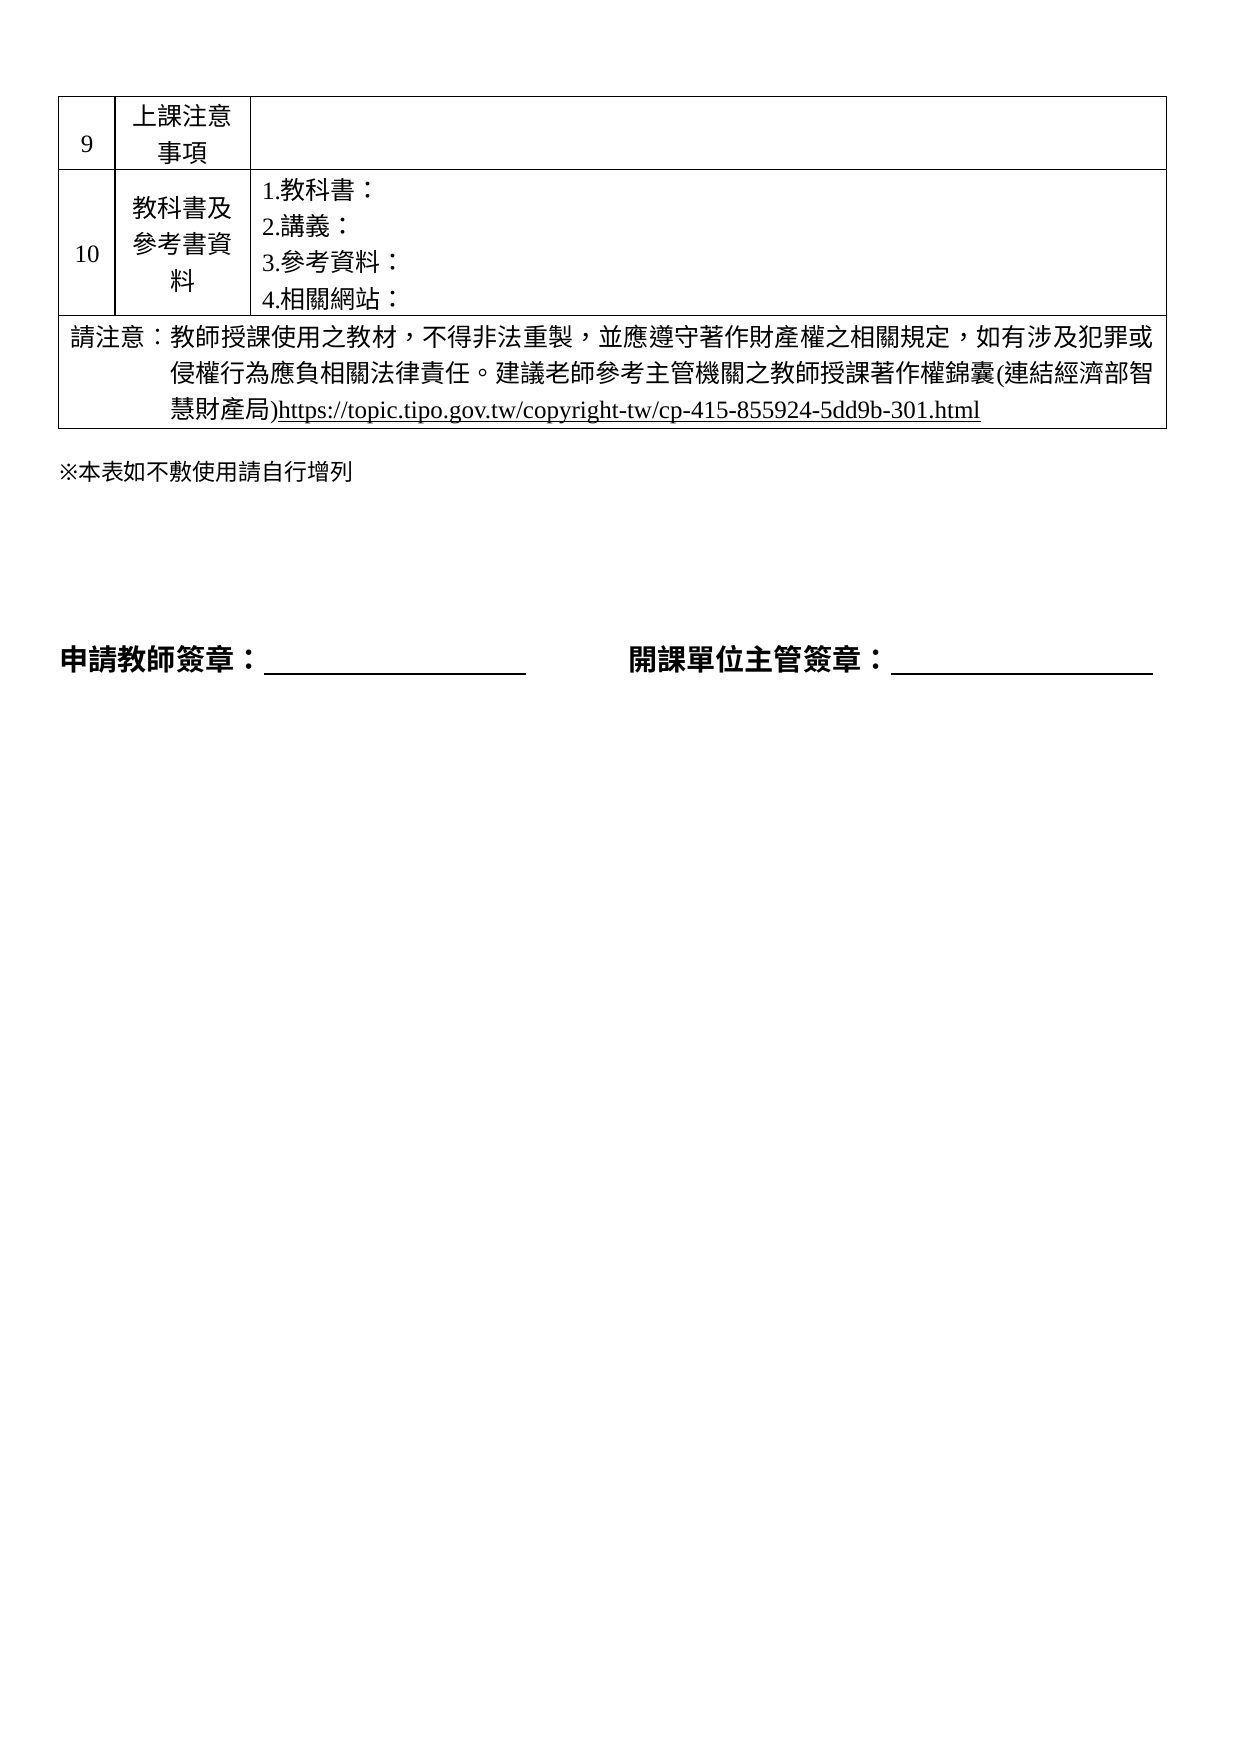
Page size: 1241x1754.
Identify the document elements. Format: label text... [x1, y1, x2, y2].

table_cell 10 [59, 170, 114, 315]
table_cell 上課注意事項 [116, 97, 250, 169]
table_cell 請注意︰教師授課使用之教材，不得非法重製，並應遵守著作財產權之相關規定，如有涉及犯罪或侵權行為應負相關法律責任。建議老師參考主管機關之教師授課著作權錦囊(連結經濟部智慧財產局)https://topic.tipo.gov.tw/copyright-tw/cp-415-855924-5dd9b-301.html [59, 316, 1166, 427]
table_cell 1.教科書： 2.講義： 3.參考資料： 4.相關網站： [251, 170, 1166, 315]
text 申請教師簽章： 開課單位主管簽章： [59, 616, 1181, 678]
table_cell 教科書及參考書資料 [116, 170, 250, 315]
table_cell [251, 97, 1166, 169]
table_cell 9 [59, 97, 114, 169]
text ※本表如不敷使用請自行增列 [59, 428, 1181, 491]
